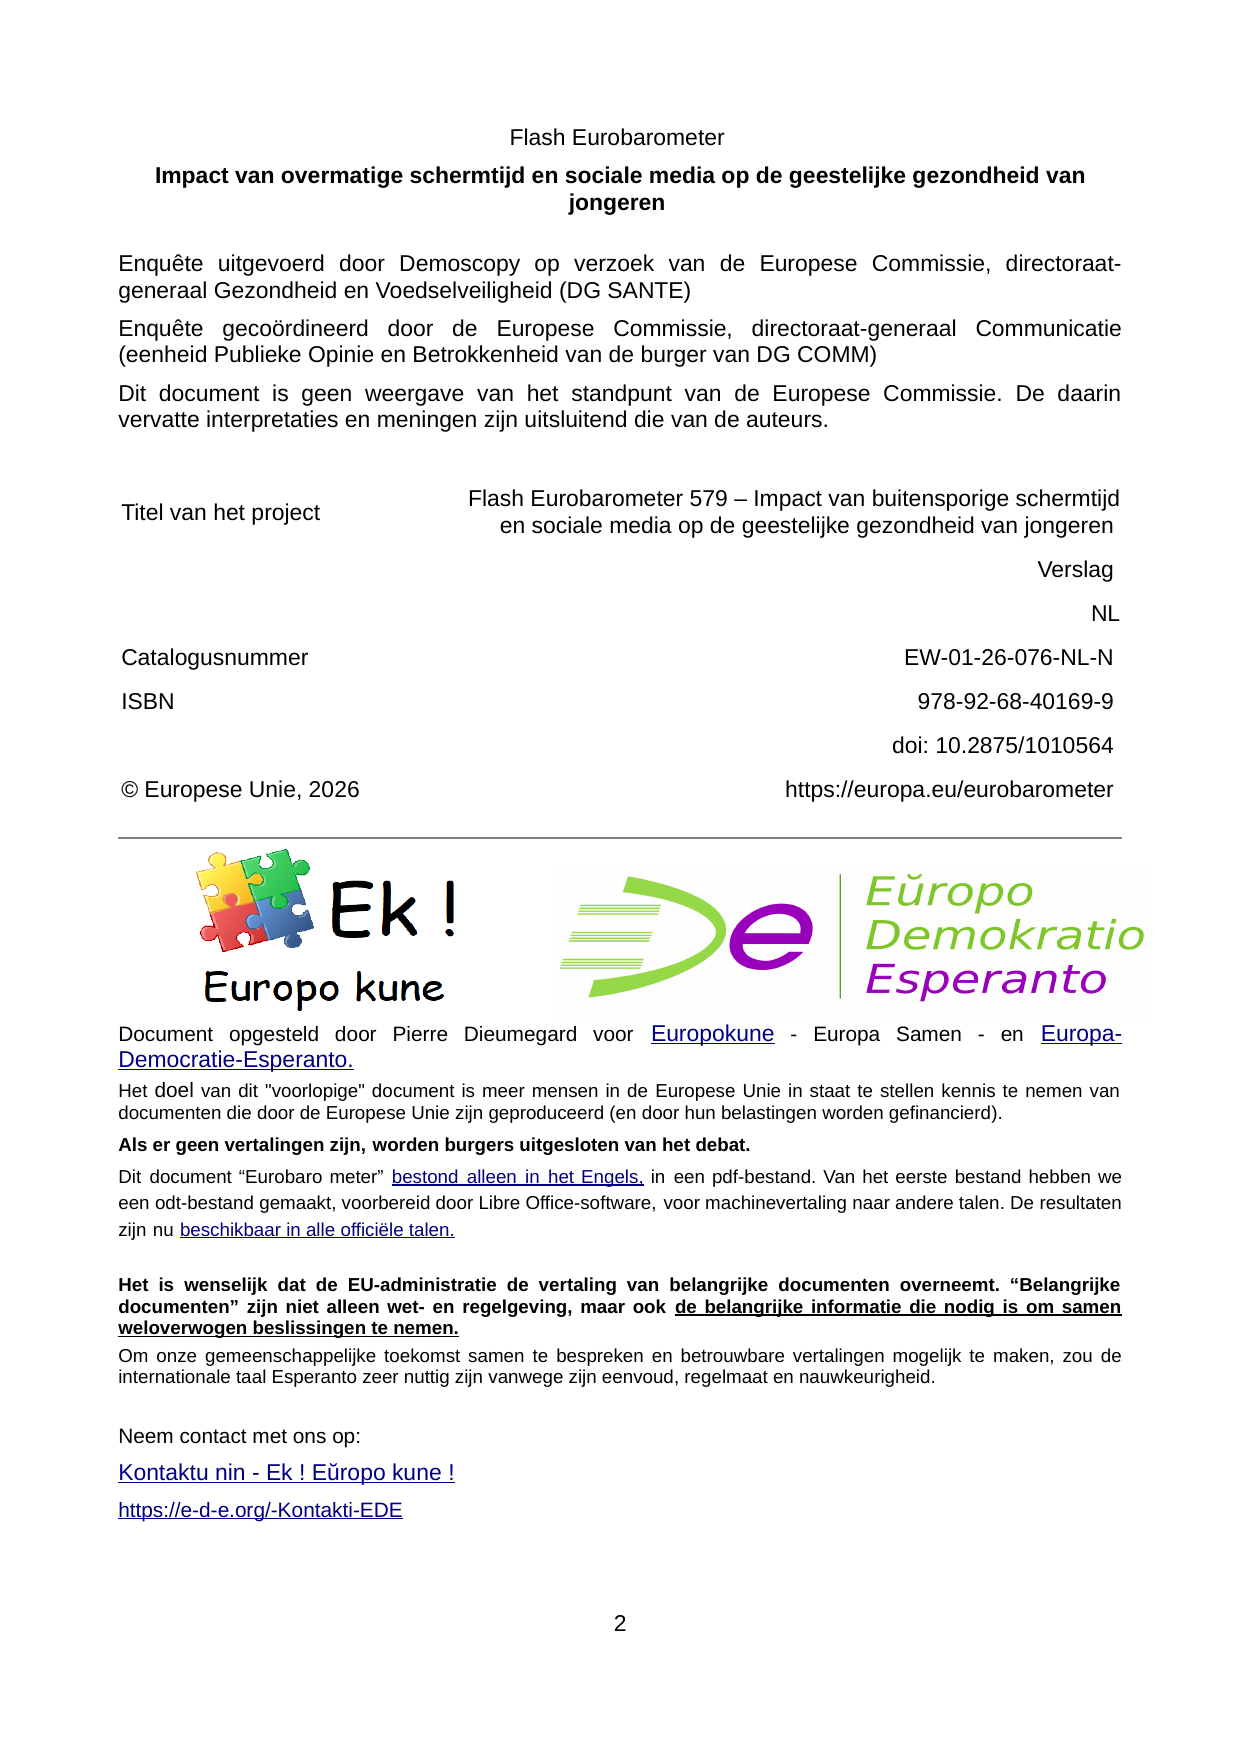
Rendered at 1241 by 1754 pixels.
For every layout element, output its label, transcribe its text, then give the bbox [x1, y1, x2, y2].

text Het doel van dit "voorlopige" document is meer mensen in de Europese Unie in staat te stellen kennis te nemen van documenten die door de Europese Unie zijn geproduceerd (en door hun belastingen worden gefinancierd). [118, 1078, 1122, 1124]
table_cell EW-01-26-076-NL-N [455, 635, 1123, 679]
table_cell [118, 547, 455, 591]
text Het is wenselijk dat de EU-administratie de vertaling van belangrijke documenten overneemt. “Belangrijke documenten” zijn niet alleen wet- en regelgeving, maar ook de belangrijke informatie die nodig is om samen weloverwogen beslissingen te nemen. [118, 1274, 1122, 1339]
table_cell [118, 723, 455, 767]
table_header Titel van het project [118, 476, 455, 547]
text Neem contact met ons op: [118, 1423, 1122, 1447]
table_cell NL [455, 591, 1123, 635]
text Enquête gecoördineerd door de Europese Commissie, directoraat-generaal Communicatie (eenheid Publieke Opinie en Betrokkenheid van de burger van DG COMM) [118, 315, 1122, 368]
text https://e-d-e.org/-Kontakti-EDE [118, 1497, 1122, 1521]
text Als er geen vertalingen zijn, worden burgers uitgesloten van het debat. [118, 1129, 1122, 1156]
table_header Flash Eurobarometer 579 – Impact van buitensporige schermtijd en sociale media op de geestelijke gezondheid van jongeren [455, 476, 1123, 547]
table_cell [118, 591, 455, 635]
text Document opgesteld door Pierre Dieumegard voor Europokune - Europa Samen - en Europa-Democratie-Esperanto. [118, 873, 1122, 1072]
text Kontaktu nin - Ek ! Eŭropo kune ! [118, 1459, 1122, 1486]
table_cell 978-92-68-40169-9 [455, 679, 1123, 723]
text Om onze gemeenschappelijke toekomst samen te bespreken en betrouwbare vertalingen mogelijk te maken, zou de internationale taal Esperanto zeer nuttig zijn vanwege zijn eenvoud, regelmaat en nauwkeurigheid. [118, 1344, 1122, 1388]
table_cell Verslag [455, 547, 1123, 591]
text Enquête uitgevoerd door Demoscopy op verzoek van de Europese Commissie, directoraat-generaal Gezondheid en Voedselveiligheid (DG SANTE) [118, 250, 1122, 303]
table_cell ISBN [118, 679, 455, 723]
table_cell © Europese Unie, 2026 [118, 767, 455, 811]
picture [551, 867, 1149, 1020]
table_cell Catalogusnummer [118, 635, 455, 679]
table_cell https://europa.eu/eurobarometer [455, 767, 1123, 811]
table_cell doi: 10.2875/1010564 [455, 723, 1123, 767]
text Dit document “Eurobaro meter” bestond alleen in het Engels, in een pdf-bestand. Van het eerste bestand hebben we een odt-bestand gemaakt, voorbereid door Libre Office-software, voor machinevertaling naar andere talen. De resultaten zijn nu beschikbaar in alle officiële talen. [118, 1162, 1122, 1241]
picture [188, 841, 494, 1014]
text Dit document is geen weergave van het standpunt van de Europese Commissie. De daarin vervatte interpretaties en meningen zijn uitsluitend die van de auteurs. [118, 379, 1122, 432]
